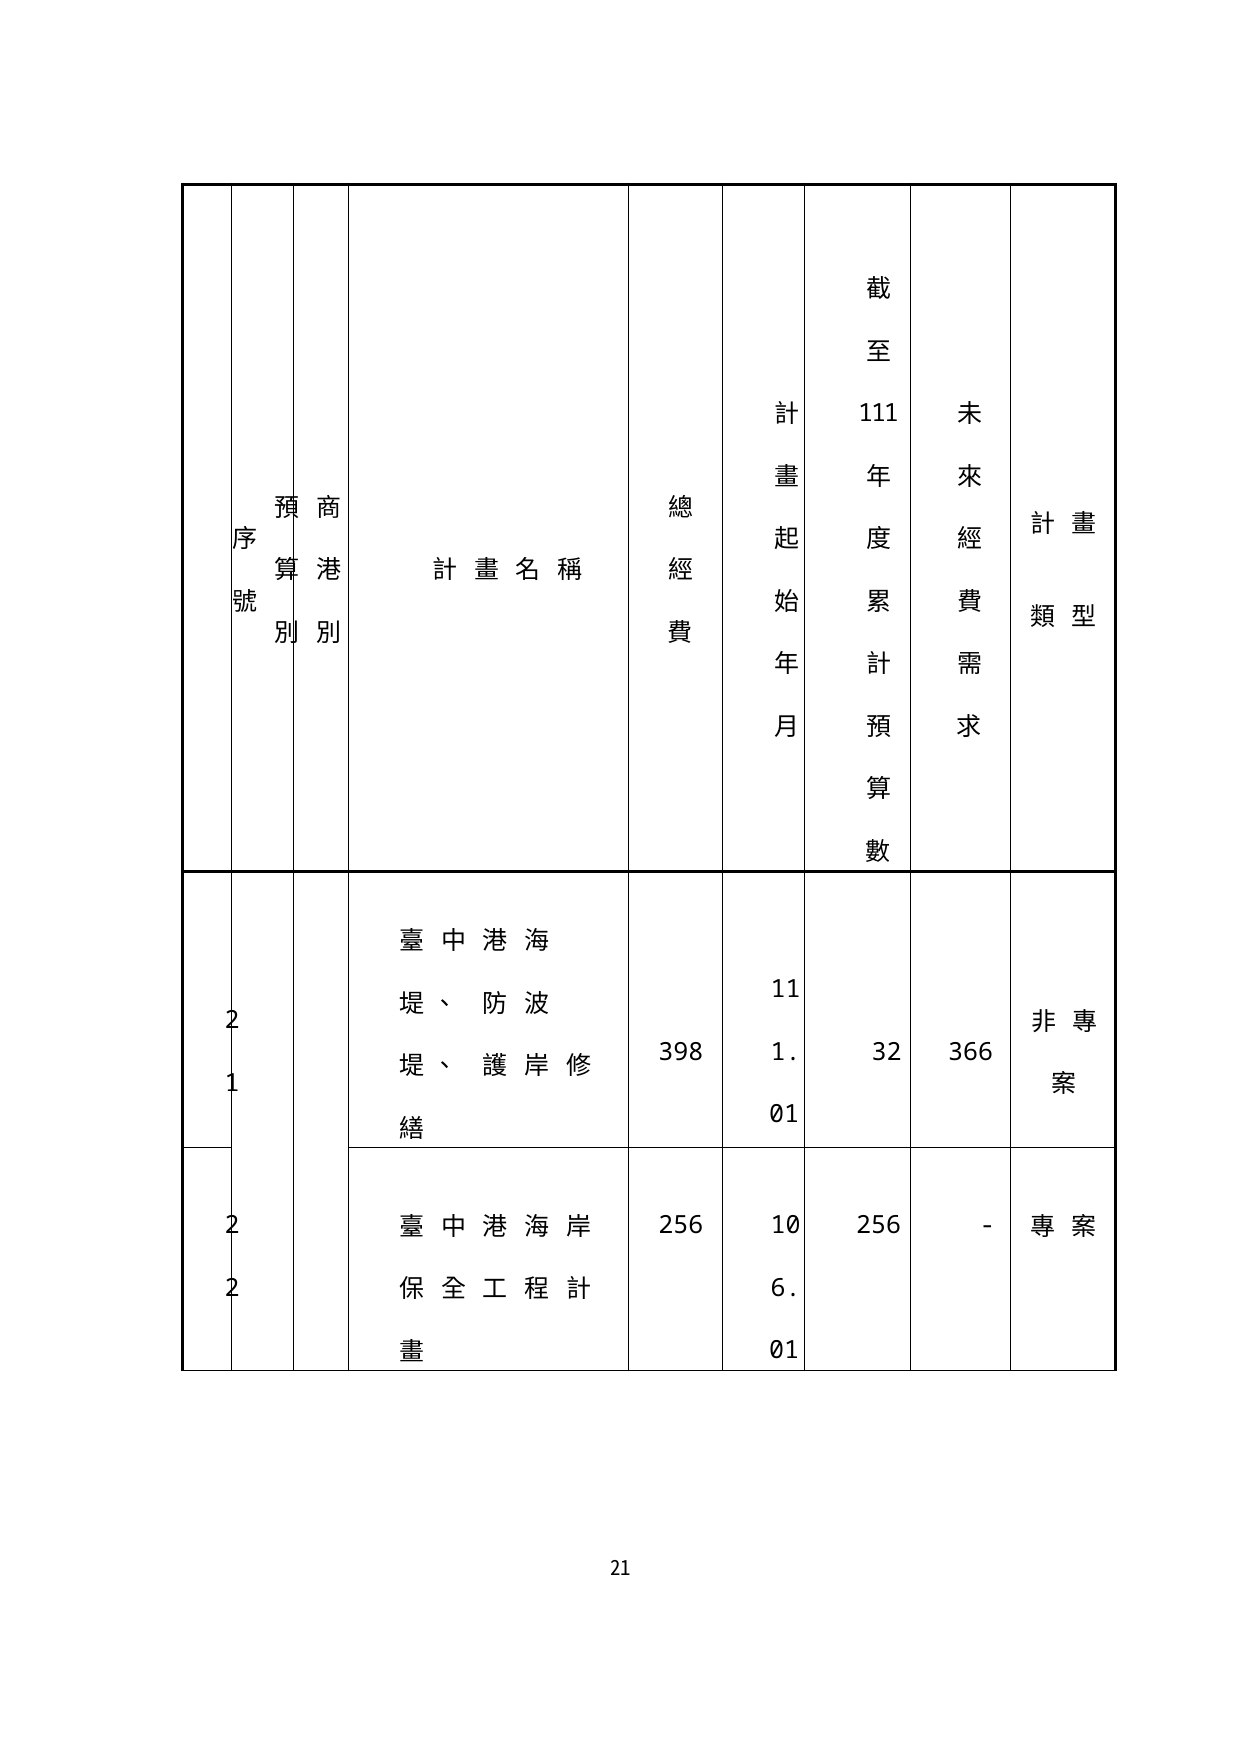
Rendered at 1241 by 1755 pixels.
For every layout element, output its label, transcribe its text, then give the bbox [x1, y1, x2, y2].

table_cell - [911, 1148, 1010, 1370]
table_cell 專案 [1011, 1148, 1114, 1370]
table_cell 256 [629, 1148, 722, 1370]
table_cell 航港基金 [232, 873, 293, 1370]
table_header 序號 [184, 186, 231, 870]
table_header 計畫名稱 [349, 186, 628, 870]
table_cell 22 [184, 1148, 231, 1370]
table_cell 111.01 [723, 873, 804, 1147]
table_cell 32 [805, 873, 910, 1147]
table_cell 256 [805, 1148, 910, 1370]
table_cell [294, 873, 348, 1370]
table_cell 臺中港海堤、防波堤、護岸修繕 [349, 873, 628, 1147]
table_header 未來經費需求 [911, 186, 1010, 870]
table_cell 臺中港海岸保全工程計畫 [349, 1148, 628, 1370]
table_cell 106.01 [723, 1148, 804, 1370]
table_header 截至111年度累計預算數 [805, 186, 910, 870]
table_header 計畫起始年月 [723, 186, 804, 870]
table_cell 21 [184, 873, 231, 1147]
table_header 商港別 [294, 186, 348, 870]
table_header 總經費 [629, 186, 722, 870]
table_header 預算別 [232, 186, 293, 870]
table_cell 非專案 [1011, 873, 1114, 1147]
table_cell 398 [629, 873, 722, 1147]
table_cell 366 [911, 873, 1010, 1147]
table_header 計畫 類型 [1011, 186, 1114, 870]
